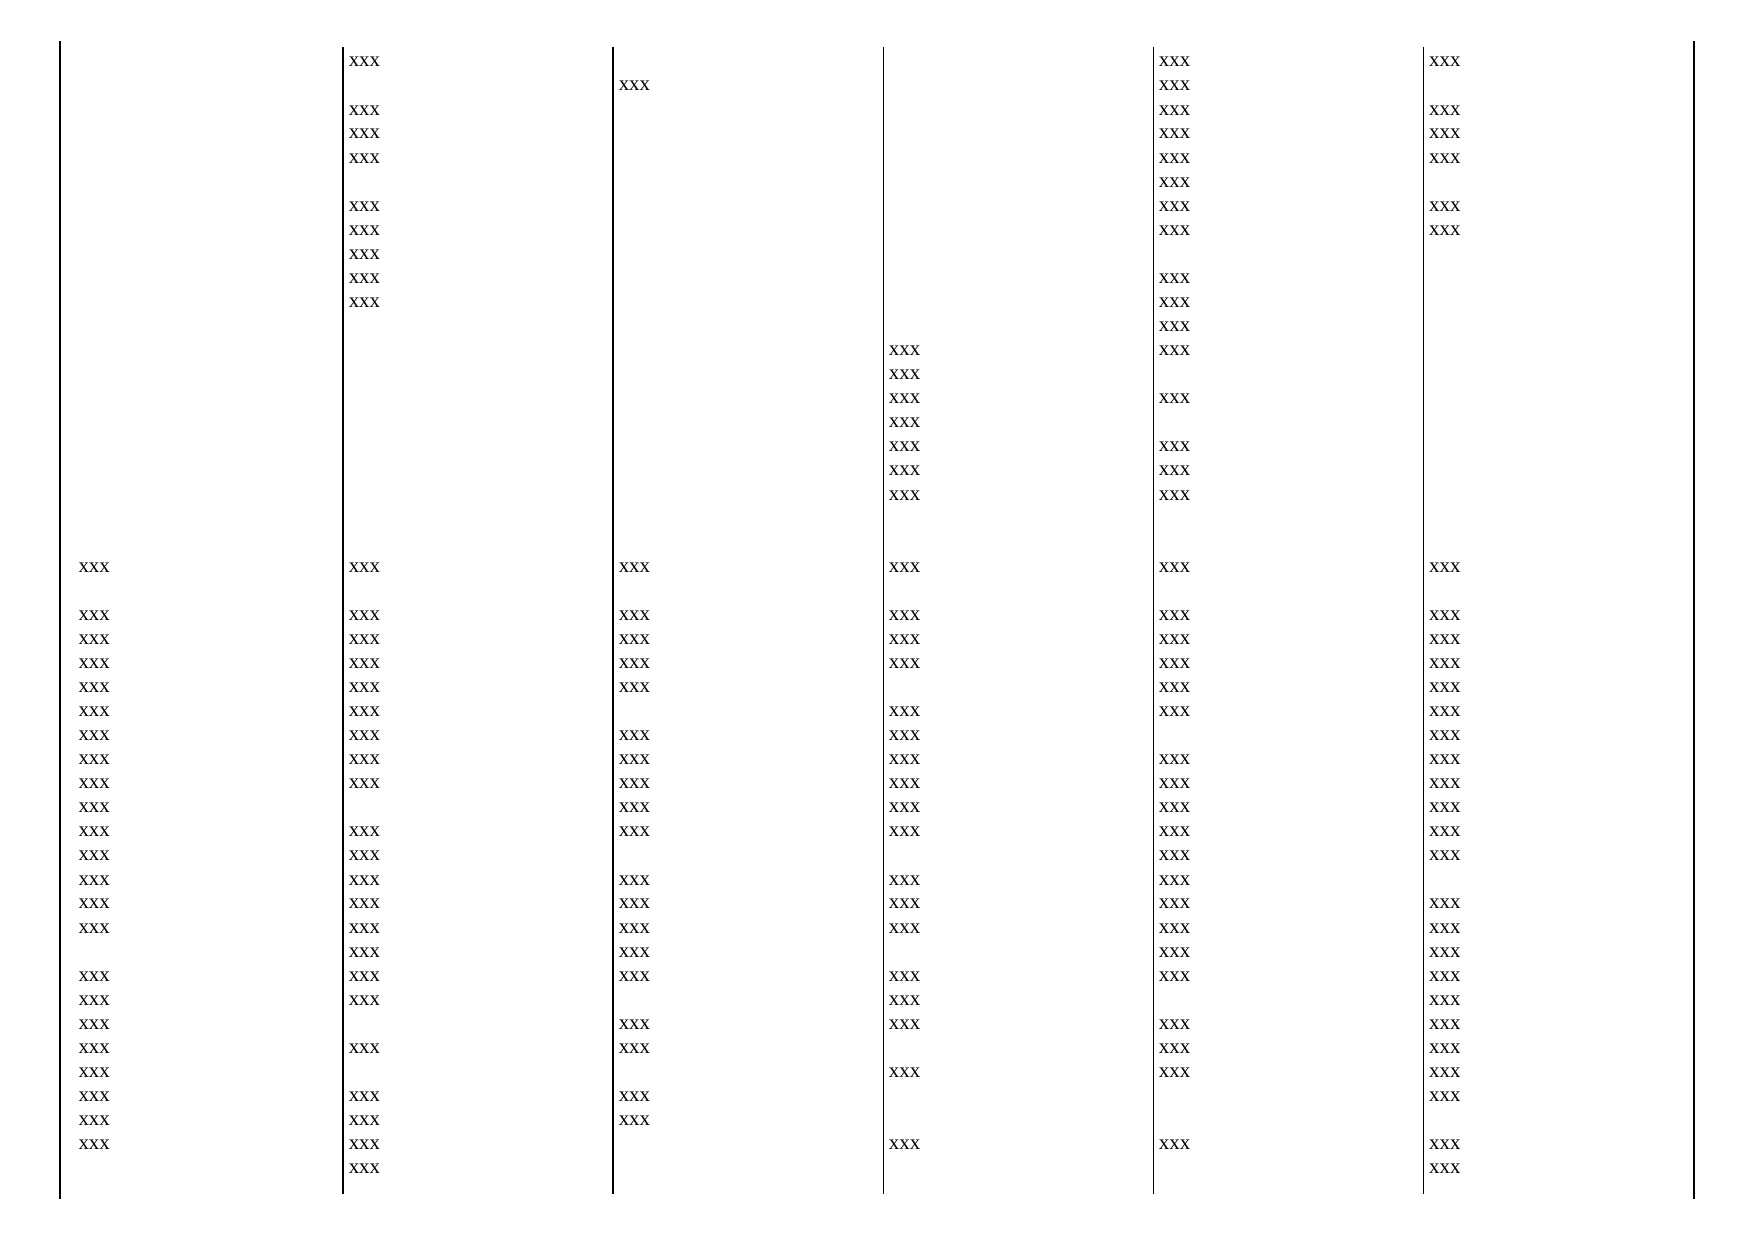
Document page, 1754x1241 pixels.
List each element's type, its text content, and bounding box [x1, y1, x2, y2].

text xxx [618, 721, 877, 745]
text xxx [78, 625, 337, 649]
text xxx [348, 1154, 607, 1178]
text xxx [1159, 168, 1417, 192]
text xxx [1159, 553, 1417, 577]
text xxx [618, 601, 877, 625]
text xxx [618, 962, 877, 986]
text xxx [1429, 601, 1687, 625]
text xxx [1429, 841, 1687, 865]
text xxx [348, 745, 607, 769]
text xxx [1429, 769, 1687, 793]
text xxx [1159, 889, 1417, 913]
text xxx [1159, 456, 1417, 480]
text xxx [618, 1010, 877, 1034]
text xxx [1429, 962, 1687, 986]
text xxx [1159, 480, 1417, 504]
text xxx [78, 962, 337, 986]
text xxx [78, 841, 337, 865]
text xxx [618, 553, 877, 577]
text xxx [348, 625, 607, 649]
text xxx [348, 1082, 607, 1106]
text xxx [1159, 312, 1417, 336]
text xxx [1429, 1082, 1687, 1106]
text xxx [1159, 601, 1417, 625]
text xxx [889, 1058, 1147, 1082]
text xxx [1429, 938, 1687, 962]
text xxx [889, 601, 1147, 625]
text xxx [1159, 143, 1417, 168]
text xxx [78, 865, 337, 889]
text xxx [1159, 649, 1417, 673]
text xxx [348, 889, 607, 913]
text xxx [618, 938, 877, 962]
text xxx [348, 649, 607, 673]
text xxx [889, 336, 1147, 360]
text xxx [1159, 288, 1417, 312]
text xxx [78, 721, 337, 745]
text xxx [1429, 1010, 1687, 1034]
text xxx [1159, 432, 1417, 456]
text xxx [1429, 673, 1687, 697]
text xxx [1429, 697, 1687, 721]
text xxx [1159, 216, 1417, 240]
text xxx [618, 865, 877, 889]
text xxx [1159, 817, 1417, 841]
text xxx [348, 841, 607, 865]
text xxx [1159, 384, 1417, 408]
text xxx [889, 865, 1147, 889]
text xxx [1159, 1130, 1417, 1154]
text xxx [1159, 47, 1417, 71]
text xxx [1429, 1154, 1687, 1178]
text xxx [1159, 1058, 1417, 1082]
text xxx [348, 119, 607, 143]
text xxx [348, 1106, 607, 1130]
text xxx [78, 649, 337, 673]
text xxx [1429, 553, 1687, 577]
text xxx [1159, 1010, 1417, 1034]
text xxx [348, 938, 607, 962]
text xxx [1159, 673, 1417, 697]
text xxx [889, 889, 1147, 913]
text xxx [348, 288, 607, 312]
text xxx [78, 1130, 337, 1154]
text xxx [78, 553, 337, 577]
text xxx [1429, 1130, 1687, 1154]
text xxx [618, 649, 877, 673]
text xxx [1159, 841, 1417, 865]
text xxx [348, 95, 607, 119]
text xxx [618, 71, 877, 95]
text xxx [348, 769, 607, 793]
text xxx [1159, 793, 1417, 817]
text xxx [348, 673, 607, 697]
text xxx [1429, 1058, 1687, 1082]
text xxx [78, 1082, 337, 1106]
text xxx [78, 889, 337, 913]
text xxx [1159, 264, 1417, 288]
text xxx [1429, 625, 1687, 649]
text xxx [348, 47, 607, 71]
text xxx [1429, 649, 1687, 673]
text xxx [889, 697, 1147, 721]
text xxx [889, 721, 1147, 745]
text xxx [889, 962, 1147, 986]
text xxx [348, 601, 607, 625]
text xxx [618, 889, 877, 913]
text xxx [1429, 143, 1687, 168]
text xxx [1159, 625, 1417, 649]
text xxx [889, 817, 1147, 841]
text xxx [348, 192, 607, 216]
text xxx [618, 745, 877, 769]
text xxx [1159, 119, 1417, 143]
text xxx [889, 408, 1147, 432]
text xxx [1159, 913, 1417, 938]
text xxx [348, 1130, 607, 1154]
text xxx [78, 1034, 337, 1058]
text xxx [1159, 336, 1417, 360]
text xxx [889, 625, 1147, 649]
text xxx [1429, 216, 1687, 240]
text xxx [889, 745, 1147, 769]
text xxx [1159, 745, 1417, 769]
text xxx [1429, 986, 1687, 1010]
text xxx [618, 817, 877, 841]
text xxx [348, 240, 607, 264]
text xxx [348, 553, 607, 577]
text xxx [618, 673, 877, 697]
text xxx [348, 986, 607, 1010]
text xxx [1159, 865, 1417, 889]
text xxx [1159, 962, 1417, 986]
text xxx [1429, 192, 1687, 216]
text xxx [889, 384, 1147, 408]
text xxx [78, 769, 337, 793]
text xxx [348, 962, 607, 986]
text xxx [1429, 721, 1687, 745]
text xxx [348, 817, 607, 841]
text xxx [889, 1130, 1147, 1154]
text xxx [1159, 938, 1417, 962]
text xxx [348, 264, 607, 288]
text xxx [78, 793, 337, 817]
text xxx [348, 865, 607, 889]
text xxx [889, 432, 1147, 456]
text xxx [618, 1082, 877, 1106]
text xxx [78, 913, 337, 938]
text xxx [1159, 71, 1417, 95]
text xxx [618, 625, 877, 649]
text xxx [78, 1058, 337, 1082]
text xxx [889, 793, 1147, 817]
text xxx [78, 1010, 337, 1034]
text xxx [618, 769, 877, 793]
text xxx [889, 986, 1147, 1010]
text xxx [78, 986, 337, 1010]
text xxx [1429, 913, 1687, 938]
text xxx [618, 1034, 877, 1058]
text xxx [889, 913, 1147, 938]
text xxx [348, 913, 607, 938]
text xxx [1159, 697, 1417, 721]
text xxx [78, 1106, 337, 1130]
text xxx [78, 697, 337, 721]
text xxx [889, 1010, 1147, 1034]
text xxx [1159, 1034, 1417, 1058]
text xxx [348, 216, 607, 240]
subtitle xxx [618, 1106, 877, 1130]
text xxx [1429, 1034, 1687, 1058]
text xxx [889, 553, 1147, 577]
text xxx [618, 913, 877, 938]
text xxx [78, 601, 337, 625]
text xxx [348, 143, 607, 168]
text xxx [78, 745, 337, 769]
text xxx [889, 480, 1147, 504]
text xxx [1429, 95, 1687, 119]
text xxx [1429, 793, 1687, 817]
text xxx [1429, 745, 1687, 769]
text xxx [889, 769, 1147, 793]
text xxx [348, 721, 607, 745]
text xxx [1429, 119, 1687, 143]
text xxx [618, 793, 877, 817]
text xxx [889, 456, 1147, 480]
text xxx [1159, 192, 1417, 216]
text xxx [1159, 769, 1417, 793]
text xxx [889, 360, 1147, 384]
text xxx [1429, 817, 1687, 841]
text xxx [78, 817, 337, 841]
text xxx [1429, 47, 1687, 71]
text xxx [889, 649, 1147, 673]
text xxx [1429, 889, 1687, 913]
text xxx [78, 673, 337, 697]
text xxx [348, 1034, 607, 1058]
text xxx [348, 697, 607, 721]
text xxx [1159, 95, 1417, 119]
